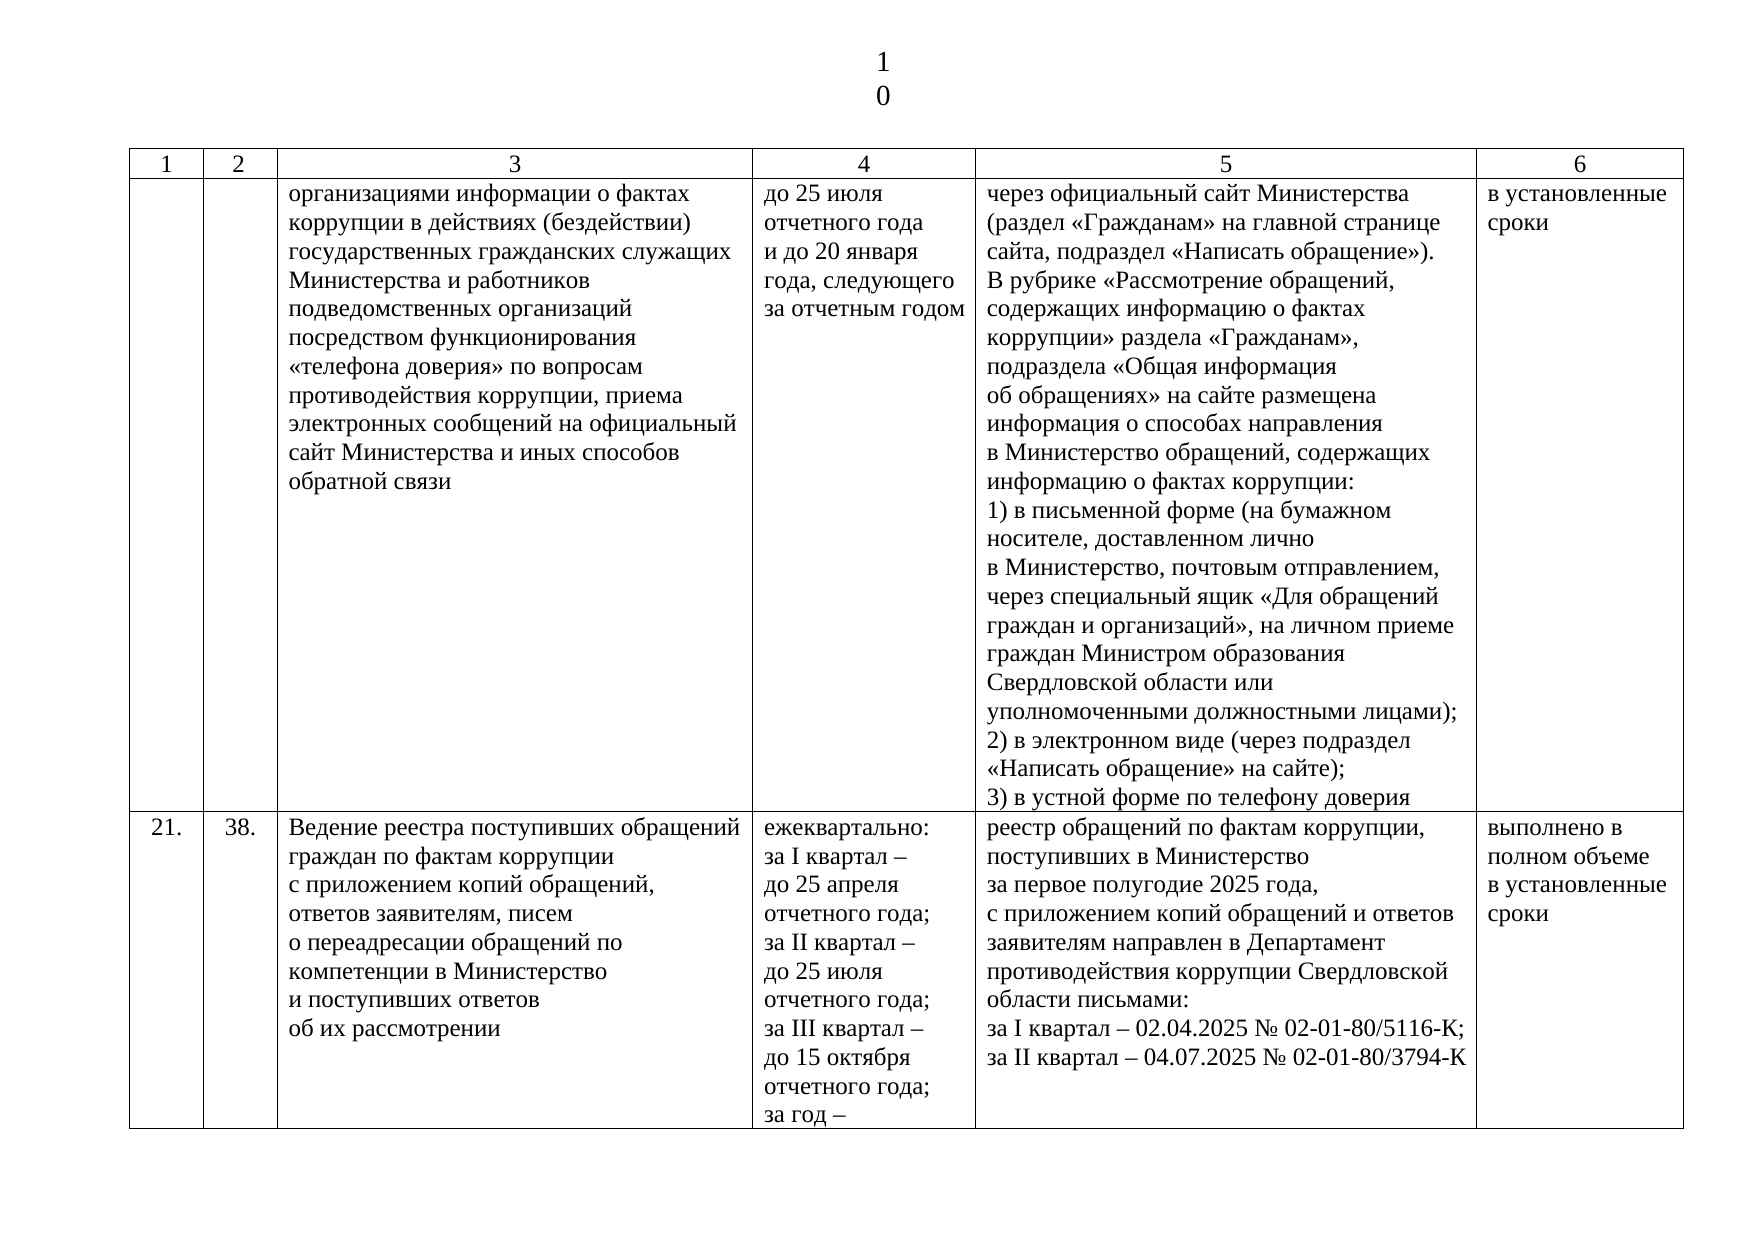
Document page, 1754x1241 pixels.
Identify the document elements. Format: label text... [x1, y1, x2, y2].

table_cell [204, 179, 277, 811]
table_cell выполнено в полном объеме в установленные сроки [1477, 812, 1683, 1128]
table_cell через официальный сайт Министерства (раздел «Гражданам» на главной странице сайта, подраздел «Написать обращение»). В рубрике «Рассмотрение обращений, содержащих информацию о фактах коррупции» раздела «Гражданам», подраздела «Общая информация об обращениях» на сайте размещена информация о способах направления в Министерство обращений, содержащих информацию о фактах коррупции: 1) в письменной форме (на бумажном носителе, доставленном лично в Министерство, почтовым отправлением, через специальный ящик «Для обращений граждан и организаций», на личном приеме граждан Министром образования Свердловской области или уполномоченными должностными лицами); 2) в электронном виде (через подраздел «Написать обращение» на сайте); 3) в устной форме по телефону доверия [976, 179, 1476, 811]
table_cell [130, 179, 203, 811]
table_header 3 [278, 149, 752, 177]
table_cell Ведение реестра поступивших обращений граждан по фактам коррупции с приложением копий обращений, ответов заявителям, писем о переадресации обращений по компетенции в Министерство и поступивших ответов об их рассмотрении [278, 812, 752, 1128]
table_header 4 [753, 149, 975, 177]
table_cell в установленные сроки [1477, 179, 1683, 811]
table_cell 38. [204, 812, 277, 1128]
table_cell реестр обращений по фактам коррупции, поступивших в Министерство за первое полугодие 2025 года, с приложением копий обращений и ответов заявителям направлен в Департамент противодействия коррупции Свердловской области письмами: за I квартал – 02.04.2025 № 02-01-80/5116-К; за II квартал – 04.07.2025 № 02-01-80/3794-К [976, 812, 1476, 1128]
table_header 5 [976, 149, 1476, 177]
table_cell до 25 июля отчетного года и до 20 января года, следующего за отчетным годом [753, 179, 975, 811]
table_header 1 [130, 149, 203, 177]
table_header 6 [1477, 149, 1683, 177]
table_cell ежеквартально: за I квартал – до 25 апреля отчетного года; за II квартал – до 25 июля отчетного года; за III квартал – до 15 октября отчетного года; за год – [753, 812, 975, 1128]
table_cell 21. [130, 812, 203, 1128]
table_header 2 [204, 149, 277, 177]
table_cell организациями информации о фактах коррупции в действиях (бездействии) государственных гражданских служащих Министерства и работников подведомственных организаций посредством функционирования «телефона доверия» по вопросам противодействия коррупции, приема электронных сообщений на официальный сайт Министерства и иных способов обратной связи [278, 179, 752, 811]
